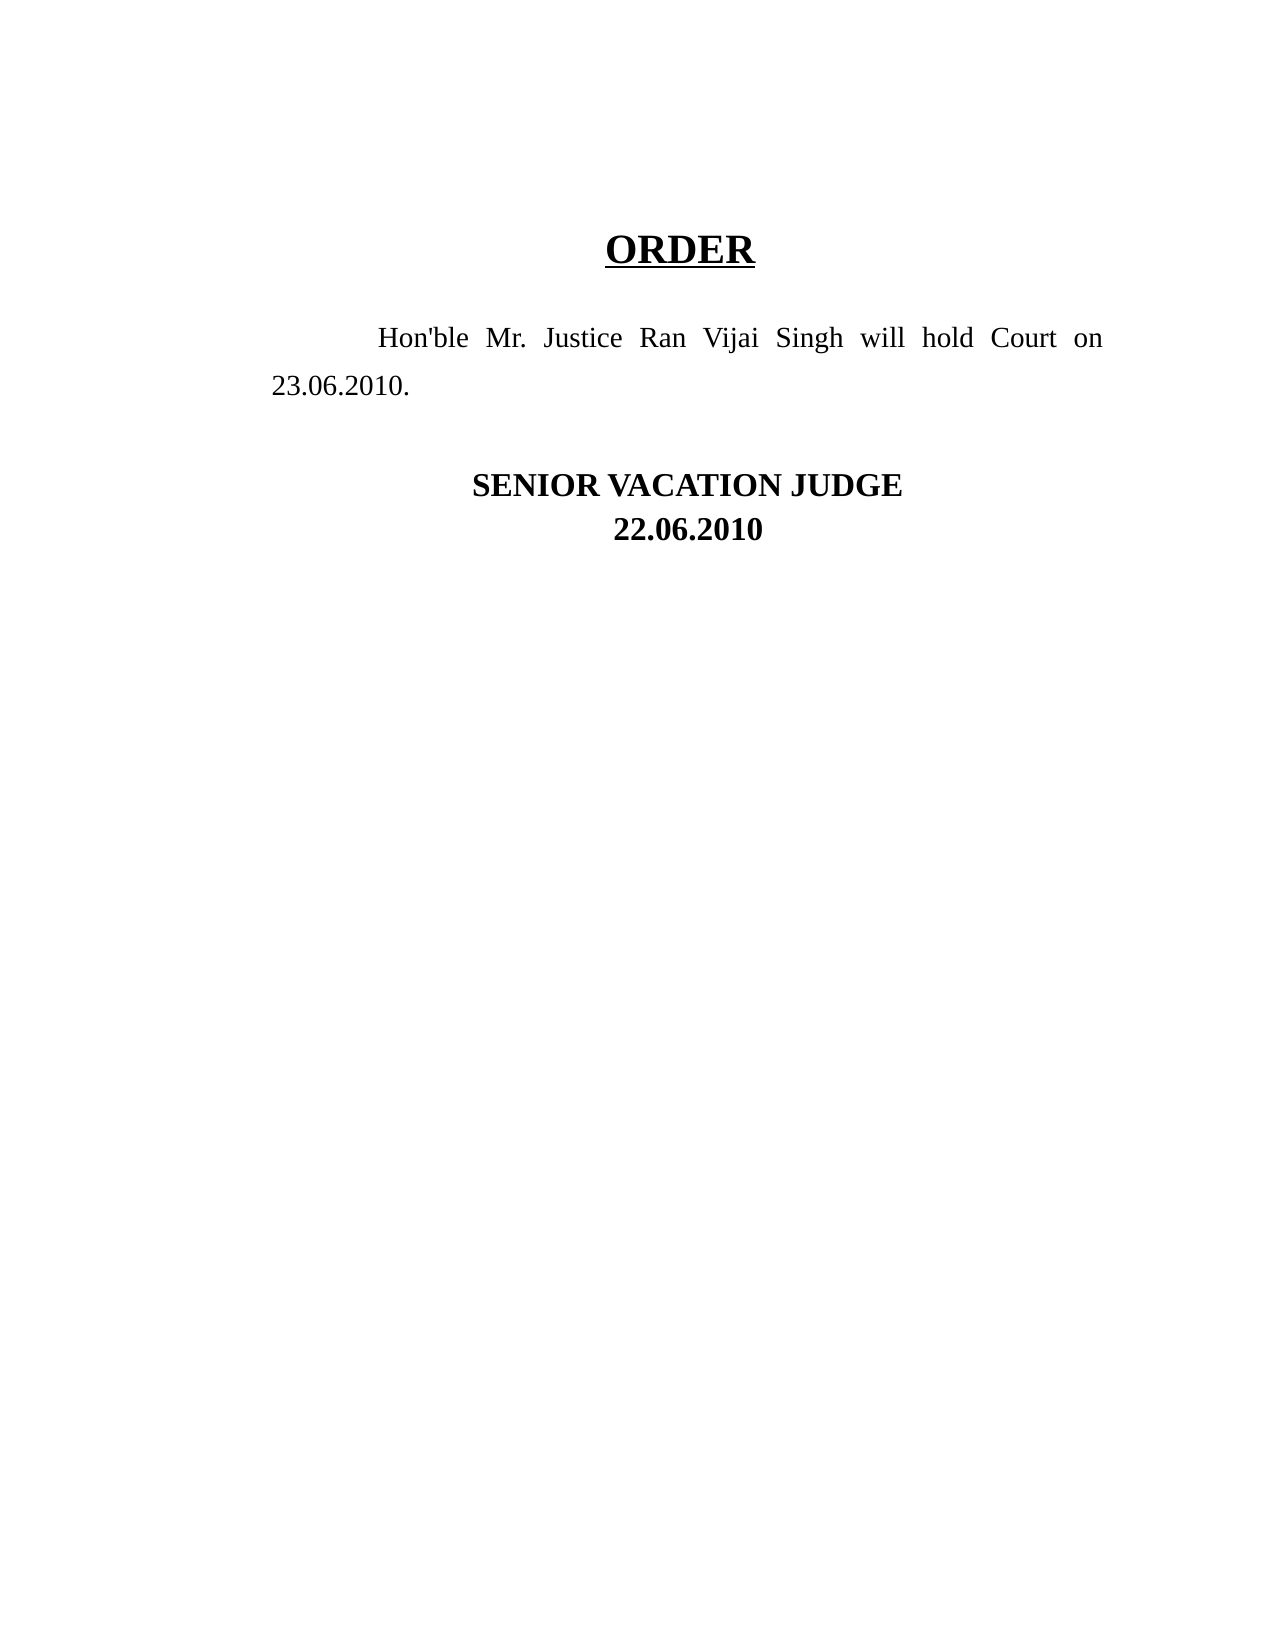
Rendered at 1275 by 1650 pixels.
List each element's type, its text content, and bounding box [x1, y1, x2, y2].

text Hon'ble Mr. Justice Ran Vijai Singh will hold Court on 23.06.2010. [271, 321, 1104, 402]
text ORDER [271, 226, 1104, 273]
text 22.06.2010 [271, 503, 1104, 549]
text SENIOR VACATION JUDGE [271, 466, 1104, 503]
